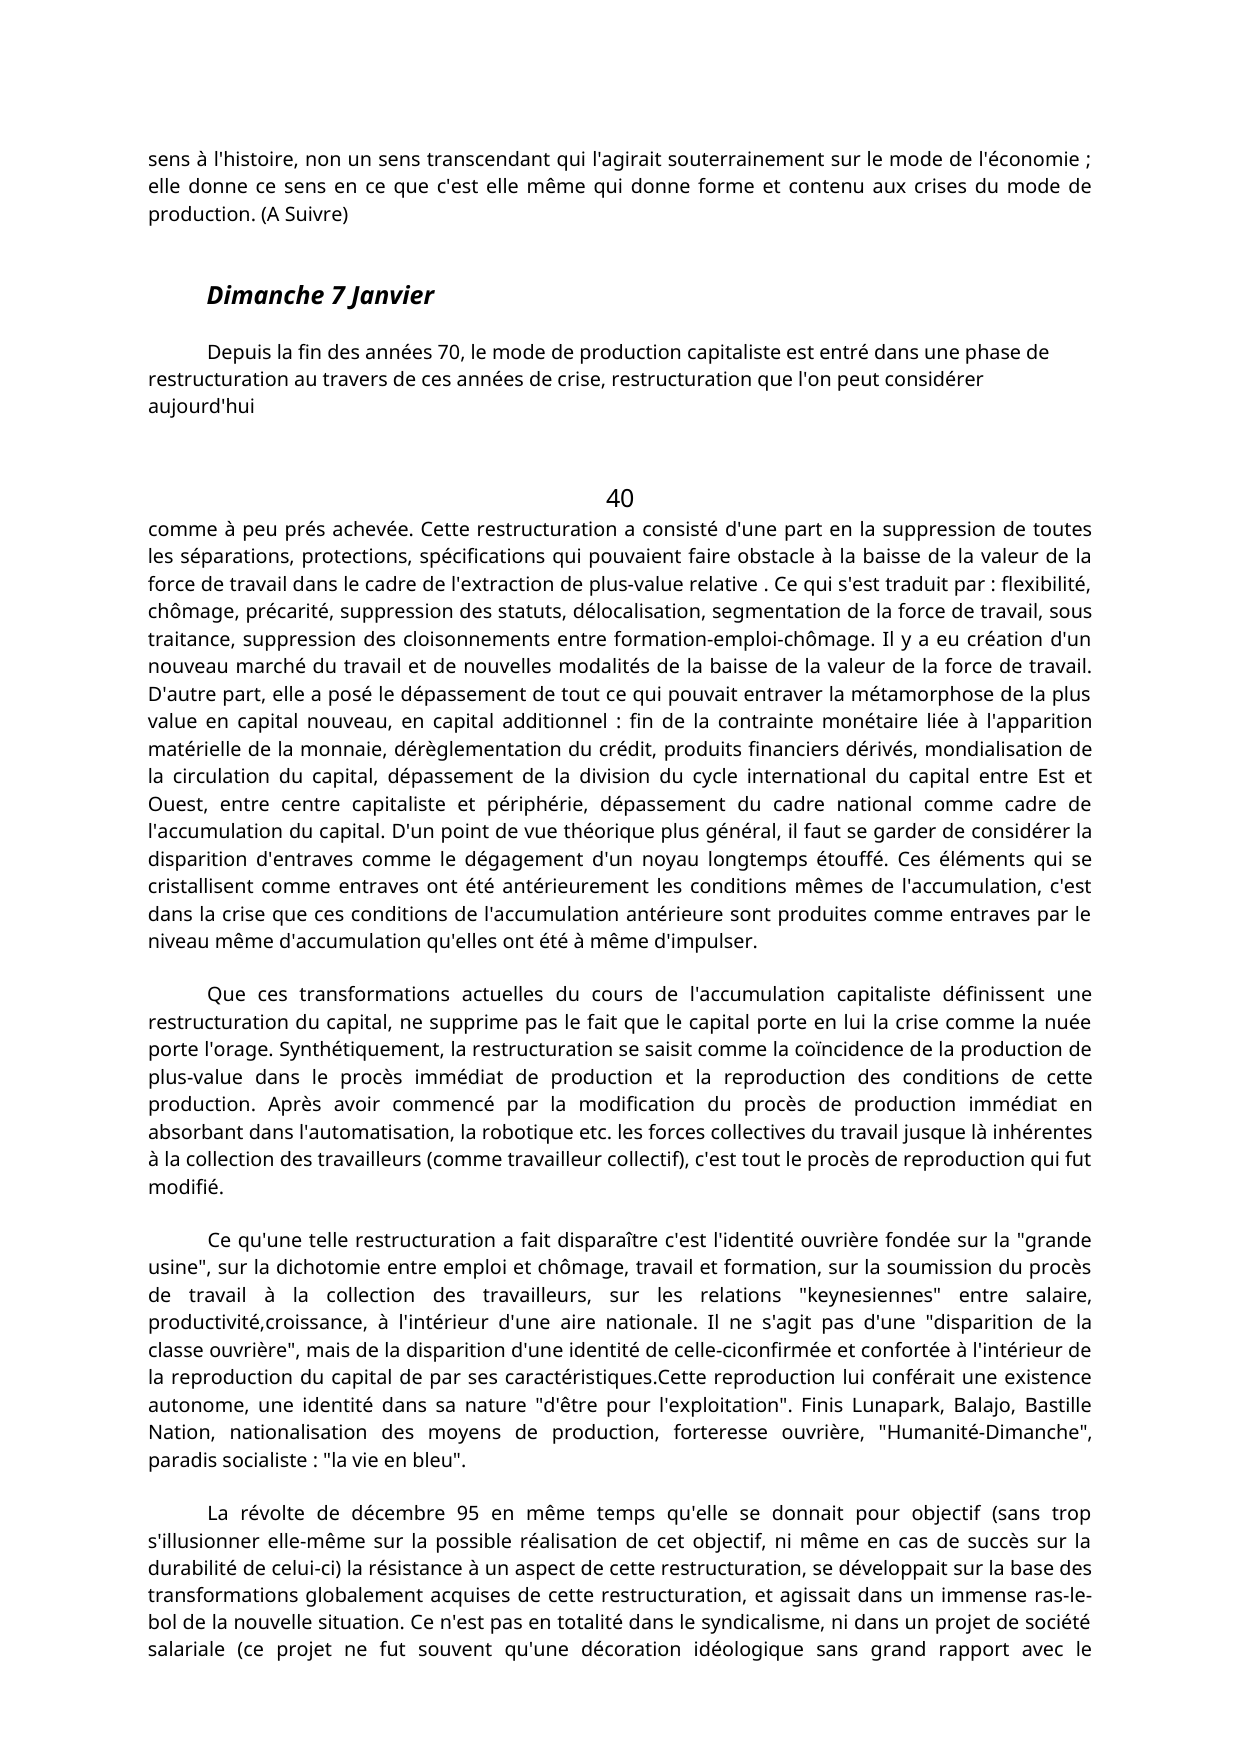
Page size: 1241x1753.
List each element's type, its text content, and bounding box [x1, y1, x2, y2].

text Que ces transformations actuelles du cours de l'accumulation capitaliste définissent une restructuration du capital, ne supprime pas le fait que le capital porte en lui la crise comme la nuée porte l'orage. Synthétiquement, la restructuration se saisit comme la coïncidence de la production de plus-value dans le procès immédiat de production et la reproduction des conditions de cette production. Après avoir commencé par la modification du procès de production immédiat en absorbant dans l'automatisation, la robotique etc. les forces collectives du travail jusque là inhérentes à la collection des travailleurs (comme travailleur collectif), c'est tout le procès de reproduction qui fut modifié. [148, 980, 1093, 1200]
text sens à l'histoire, non un sens transcendant qui l'agirait souterrainement sur le mode de l'économie ; elle donne ce sens en ce que c'est elle même qui donne forme et contenu aux crises du mode de production. (A Suivre) [148, 145, 1093, 227]
text Ce qu'une telle restructuration a fait disparaître c'est l'identité ouvrière fondée sur la "grande usine", sur la dichotomie entre emploi et chômage, travail et formation, sur la soumission du procès de travail à la collection des travailleurs, sur les relations "keynesiennes" entre salaire, productivité,croissance, à l'intérieur d'une aire nationale. Il ne s'agit pas d'une "disparition de la classe ouvrière", mais de la disparition d'une identité de celle-ciconfirmée et confortée à l'intérieur de la reproduction du capital de par ses caractéristiques.Cette reproduction lui conférait une existence autonome, une identité dans sa nature "d'être pour l'exploitation". Finis Lunapark, Balajo, Bastille Nation, nationalisation des moyens de production, forteresse ouvrière, "Humanité-Dimanche", paradis socialiste : "la vie en bleu". [148, 1226, 1093, 1473]
text La révolte de décembre 95 en même temps qu'elle se donnait pour objectif (sans trop s'illusionner elle-même sur la possible réalisation de cet objectif, ni même en cas de succès sur la durabilité de celui-ci) la résistance à un aspect de cette restructuration, se développait sur la base des transformations globalement acquises de cette restructuration, et agissait dans un immense ras-le-bol de la nouvelle situation. Ce n'est pas en totalité dans le syndicalisme, ni dans un projet de société salariale (ce projet ne fut souvent qu'une décoration idéologique sans grand rapport avec le [148, 1500, 1093, 1663]
text comme à peu prés achevée. Cette restructuration a consisté d'une part en la suppression de toutes les séparations, protections, spécifications qui pouvaient faire obstacle à la baisse de la valeur de la force de travail dans le cadre de l'extraction de plus-value relative . Ce qui s'est traduit par : flexibilité, chômage, précarité, suppression des statuts, délocalisation, segmentation de la force de travail, sous traitance, suppression des cloisonnements entre formation-emploi-chômage. Il y a eu création d'un nouveau marché du travail et de nouvelles modalités de la baisse de la valeur de la force de travail. D'autre part, elle a posé le dépassement de tout ce qui pouvait entraver la métamorphose de la plus value en capital nouveau, en capital additionnel : fin de la contrainte monétaire liée à l'apparition matérielle de la monnaie, dérèglementation du crédit, produits financiers dérivés, mondialisation de la circulation du capital, dépassement de la division du cycle international du capital entre Est et Ouest, entre centre capitaliste et périphérie, dépassement du cadre national comme cadre de l'accumulation du capital. D'un point de vue théorique plus général, il faut se garder de considérer la disparition d'entraves comme le dégagement d'un noyau longtemps étouffé. Ces éléments qui se cristallisent comme entraves ont été antérieurement les conditions mêmes de l'accumulation, c'est dans la crise que ces conditions de l'accumulation antérieure sont produites comme entraves par le niveau même d'accumulation qu'elles ont été à même d'impulser. [148, 515, 1093, 954]
text 40 [147, 481, 1093, 515]
text Dimanche 7 Janvier [206, 278, 1093, 312]
text Depuis la fin des années 70, le mode de production capitaliste est entré dans une phase de restructuration au travers de ces années de crise, restructuration que l'on peut considérer aujourd'hui [148, 338, 1093, 419]
